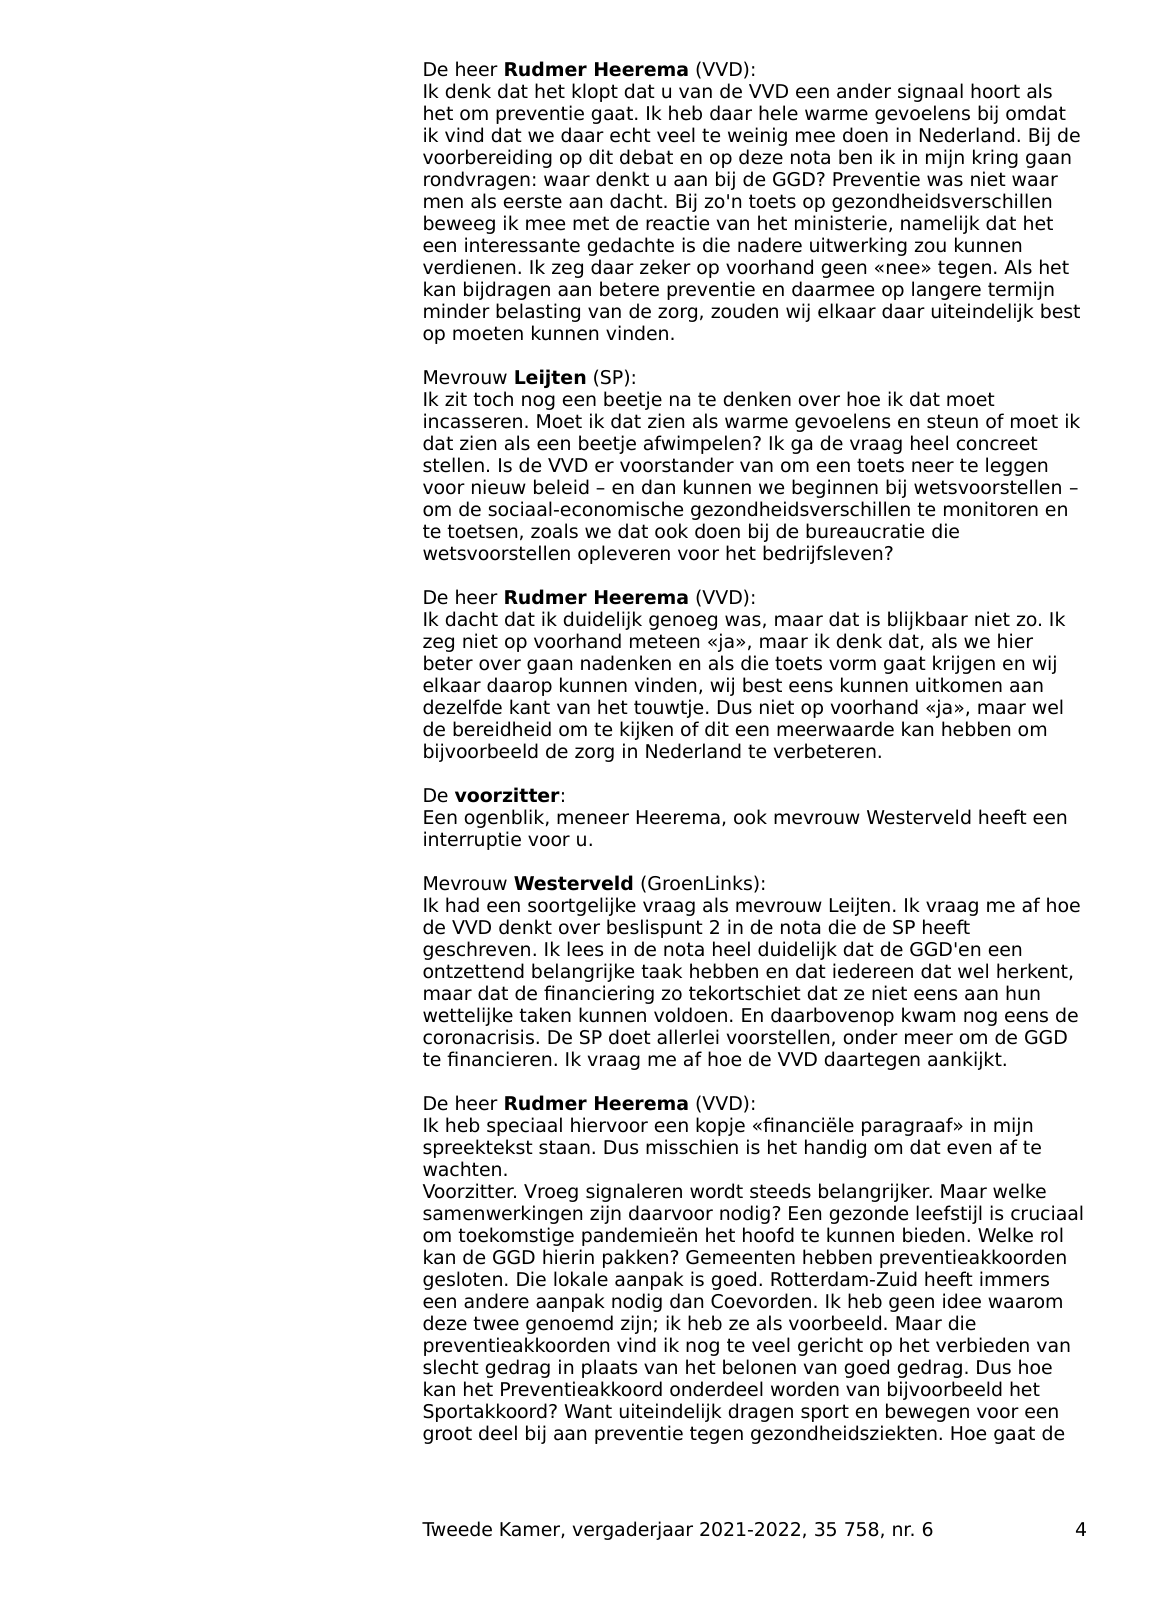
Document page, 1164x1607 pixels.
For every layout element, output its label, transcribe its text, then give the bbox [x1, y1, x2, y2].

text Een ogenblik, meneer Heerema, ook mevrouw Westerveld heeft een interruptie voor u. [422, 807, 1087, 851]
text Mevrouw Westerveld (GroenLinks): [422, 873, 1087, 895]
text Ik zit toch nog een beetje na te denken over hoe ik dat moet incasseren. Moet ik dat zien als warme gevoelens en steun of moet ik dat zien als een beetje afwimpelen? Ik ga de vraag heel concreet stellen. Is de VVD er voorstander van om een toets neer te leggen voor nieuw beleid – en dan kunnen we beginnen bij wetsvoorstellen – om de sociaal-economische gezondheidsverschillen te monitoren en te toetsen, zoals we dat ook doen bij de bureaucratie die wetsvoorstellen opleveren voor het bedrijfsleven? [422, 389, 1087, 565]
text Ik heb speciaal hiervoor een kopje «financiële paragraaf» in mijn spreektekst staan. Dus misschien is het handig om dat even af te wachten. [422, 1115, 1087, 1181]
text Mevrouw Leijten (SP): [422, 367, 1087, 389]
text De heer Rudmer Heerema (VVD): [422, 59, 1087, 81]
text Voorzitter. Vroeg signaleren wordt steeds belangrijker. Maar welke samenwerkingen zijn daarvoor nodig? Een gezonde leefstijl is cruciaal om toekomstige pandemieën het hoofd te kunnen bieden. Welke rol kan de GGD hierin pakken? Gemeenten hebben preventieakkoorden gesloten. Die lokale aanpak is goed. Rotterdam-Zuid heeft immers een andere aanpak nodig dan Coevorden. Ik heb geen idee waarom deze twee genoemd zijn; ik heb ze als voorbeeld. Maar die preventieakkoorden vind ik nog te veel gericht op het verbieden van slecht gedrag in plaats van het belonen van goed gedrag. Dus hoe kan het Preventieakkoord onderdeel worden van bijvoorbeeld het Sportakkoord? Want uiteindelijk dragen sport en bewegen voor een groot deel bij aan preventie tegen gezondheidsziekten. Hoe gaat de [422, 1181, 1087, 1445]
text Ik dacht dat ik duidelijk genoeg was, maar dat is blijkbaar niet zo. Ik zeg niet op voorhand meteen «ja», maar ik denk dat, als we hier beter over gaan nadenken en als die toets vorm gaat krijgen en wij elkaar daarop kunnen vinden, wij best eens kunnen uitkomen aan dezelfde kant van het touwtje. Dus niet op voorhand «ja», maar wel de bereidheid om te kijken of dit een meerwaarde kan hebben om bijvoorbeeld de zorg in Nederland te verbeteren. [422, 609, 1087, 763]
text Ik had een soortgelijke vraag als mevrouw Leijten. Ik vraag me af hoe de VVD denkt over beslispunt 2 in de nota die de SP heeft geschreven. Ik lees in de nota heel duidelijk dat de GGD'en een ontzettend belangrijke taak hebben en dat iedereen dat wel herkent, maar dat de financiering zo tekortschiet dat ze niet eens aan hun wettelijke taken kunnen voldoen. En daarbovenop kwam nog eens de coronacrisis. De SP doet allerlei voorstellen, onder meer om de GGD te financieren. Ik vraag me af hoe de VVD daartegen aankijkt. [422, 895, 1087, 1071]
text Ik denk dat het klopt dat u van de VVD een ander signaal hoort als het om preventie gaat. Ik heb daar hele warme gevoelens bij omdat ik vind dat we daar echt veel te weinig mee doen in Nederland. Bij de voorbereiding op dit debat en op deze nota ben ik in mijn kring gaan rondvragen: waar denkt u aan bij de GGD? Preventie was niet waar men als eerste aan dacht. Bij zo'n toets op gezondheidsverschillen beweeg ik mee met de reactie van het ministerie, namelijk dat het een interessante gedachte is die nadere uitwerking zou kunnen verdienen. Ik zeg daar zeker op voorhand geen «nee» tegen. Als het kan bijdragen aan betere preventie en daarmee op langere termijn minder belasting van de zorg, zouden wij elkaar daar uiteindelijk best op moeten kunnen vinden. [422, 81, 1087, 345]
text De heer Rudmer Heerema (VVD): [422, 1093, 1087, 1115]
text De heer Rudmer Heerema (VVD): [422, 587, 1087, 609]
text De voorzitter: [422, 785, 1087, 807]
